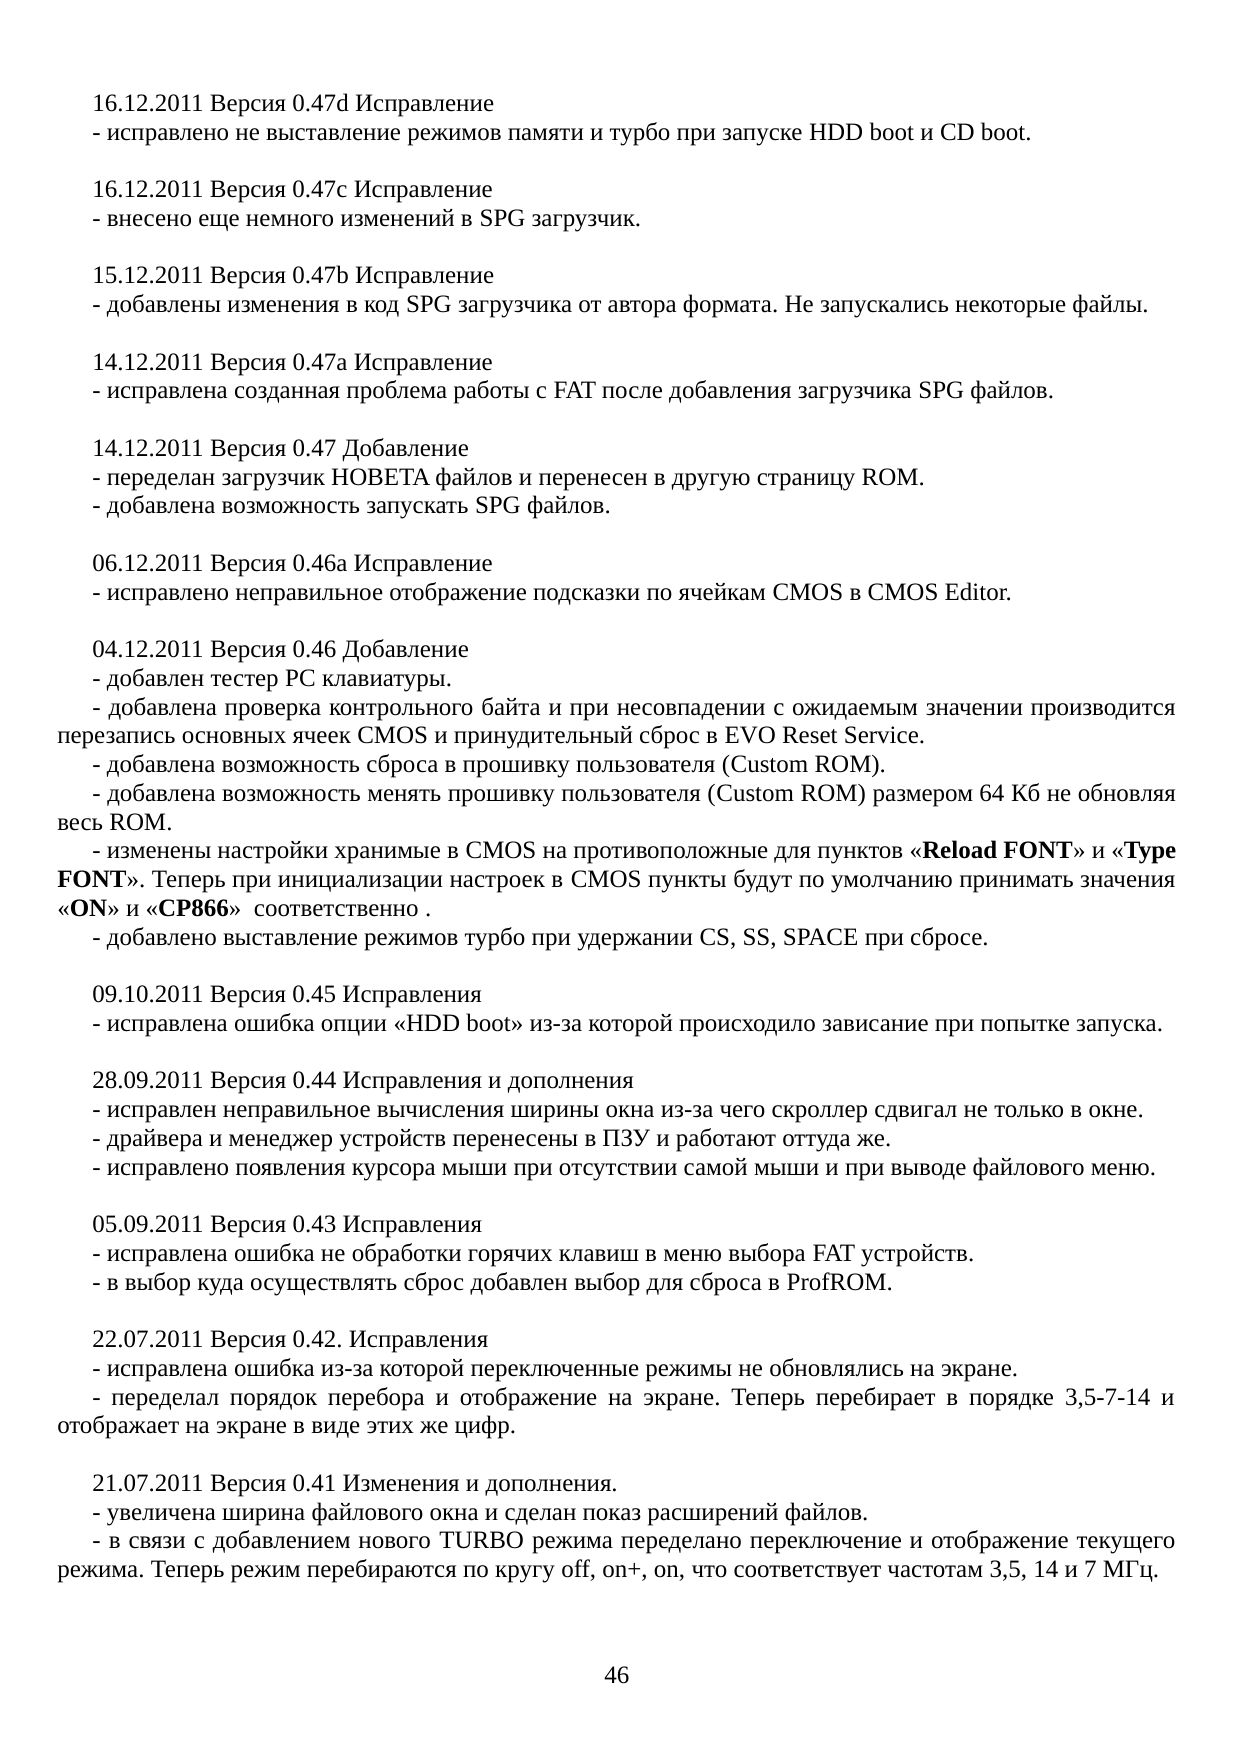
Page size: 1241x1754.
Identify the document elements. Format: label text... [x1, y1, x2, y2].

text - изменены настройки хранимые в CMOS на противоположные для пунктов «Reload FONT» и «Type FONT». Теперь при инициализации настроек в CMOS пункты будут по умолчанию принимать значения «ON» и «CP866» соответственно . [57, 836, 1176, 922]
text - в выбор куда осуществлять сброс добавлен выбор для сброса в ProfROM. [57, 1267, 1176, 1296]
text - внесено еще немного изменений в SPG загрузчик. [57, 203, 1176, 232]
text - переделан загрузчик HOBETA файлов и перенесен в другую страницу ROM. [57, 462, 1176, 491]
text 28.09.2011 Версия 0.44 Исправления и дополнения [57, 1066, 1176, 1094]
text - добавлена возможность менять прошивку пользователя (Custom ROM) размером 64 Кб не обновляя весь ROM. [57, 778, 1176, 836]
text - добавлена возможность сброса в прошивку пользователя (Custom ROM). [57, 749, 1176, 778]
text 22.07.2011 Версия 0.42. Исправления [57, 1324, 1176, 1353]
text - исправлено не выставление режимов памяти и турбо при запуске HDD boot и CD boot. [57, 117, 1176, 146]
text 04.12.2011 Версия 0.46 Добавление [57, 634, 1176, 663]
text - добавлены изменения в код SPG загрузчика от автора формата. Не запускались некоторые файлы. [57, 289, 1176, 318]
text 21.07.2011 Версия 0.41 Изменения и дополнения. [57, 1468, 1176, 1497]
text - переделал порядок перебора и отображение на экране. Теперь перебирает в порядке 3,5-7-14 и отображает на экране в виде этих же цифр. [57, 1382, 1176, 1439]
text 09.10.2011 Версия 0.45 Исправления [57, 979, 1176, 1008]
text - исправлено появления курсора мыши при отсутствии самой мыши и при выводе файлового меню. [57, 1152, 1176, 1181]
text 06.12.2011 Версия 0.46а Исправление [57, 548, 1176, 577]
text 15.12.2011 Версия 0.47b Исправление [57, 261, 1176, 289]
text 14.12.2011 Версия 0.47a Исправление [57, 347, 1176, 376]
text - исправлена ошибка из-за которой переключенные режимы не обновлялись на экране. [57, 1353, 1176, 1382]
text - добавлено выставление режимов турбо при удержании CS, SS, SPACE при сбросе. [57, 922, 1176, 951]
text 16.12.2011 Версия 0.47d Исправление [57, 88, 1176, 117]
text 16.12.2011 Версия 0.47c Исправление [57, 174, 1176, 203]
text - добавлена возможность запускать SPG файлов. [57, 491, 1176, 519]
text 14.12.2011 Версия 0.47 Добавление [57, 433, 1176, 462]
text - исправлена ошибка опции «HDD boot» из-за которой происходило зависание при попытке запуска. [57, 1008, 1176, 1037]
text - драйвера и менеджер устройств перенесены в ПЗУ и работают оттуда же. [57, 1123, 1176, 1152]
text - исправлен неправильное вычисления ширины окна из-за чего скроллер сдвигал не только в окне. [57, 1094, 1176, 1123]
text - добавлена проверка контрольного байта и при несовпадении с ожидаемым значении производится перезапись основных ячеек CMOS и принудительный сброс в EVO Reset Service. [57, 692, 1176, 749]
text 05.09.2011 Версия 0.43 Исправления [57, 1209, 1176, 1238]
text - исправлено неправильное отображение подсказки по ячейкам CMOS в CMOS Editor. [57, 577, 1176, 606]
text - в связи с добавлением нового TURBO режима переделано переключение и отображение текущего режима. Теперь режим перебираются по кругу off, on+, on, что соответствует частотам 3,5, 14 и 7 МГц. [57, 1526, 1176, 1583]
text - исправлена ошибка не обработки горячих клавиш в меню выбора FAT устройств. [57, 1238, 1176, 1267]
text - добавлен тестер PC клавиатуры. [57, 663, 1176, 692]
text - исправлена созданная проблема работы с FAT после добавления загрузчика SPG файлов. [57, 376, 1176, 404]
text - увеличена ширина файлового окна и сделан показ расширений файлов. [57, 1497, 1176, 1526]
